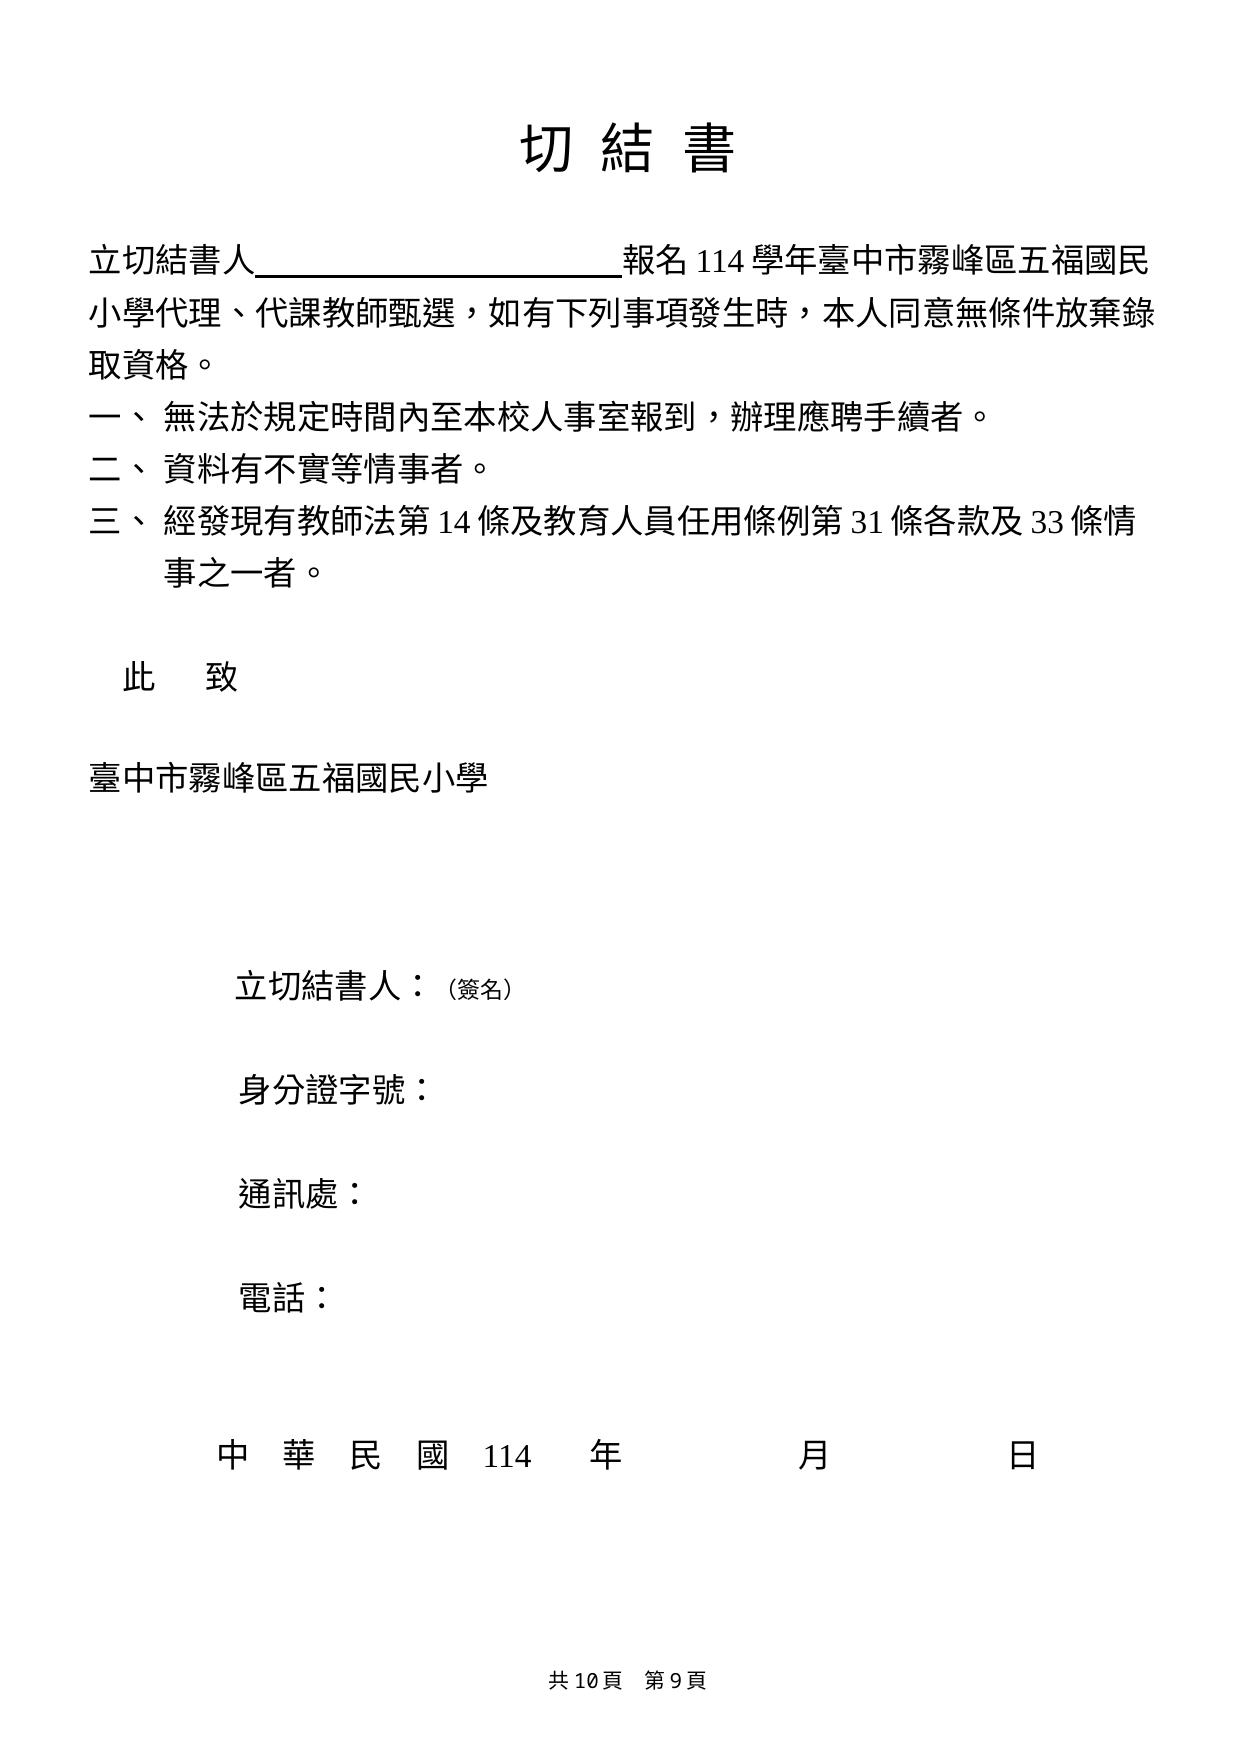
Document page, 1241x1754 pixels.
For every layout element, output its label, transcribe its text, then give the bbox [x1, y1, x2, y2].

text 立切結書人：（簽名） [89, 957, 1167, 1009]
text 立切結書人 報名114學年臺中市霧峰區五福國民小學代理、代課教師甄選，如有下列事項發生時，本人同意無條件放棄錄取資格。 [89, 231, 1167, 387]
text 身分證字號： [89, 1061, 1167, 1113]
text 此 致 [89, 648, 1167, 700]
list 資料有不實等情事者。 [89, 439, 1167, 492]
list 經發現有教師法第14條及教育人員任用條例第31條各款及33條情事之一者。 [89, 492, 1167, 596]
text 中 華 民 國 114 年 月 日 [89, 1425, 1167, 1477]
text 切 結 書 [89, 127, 1167, 179]
list 無法於規定時間內至本校人事室報到，辦理應聘手續者。 [89, 387, 1167, 439]
text 臺中市霧峰區五福國民小學 [89, 752, 1167, 800]
text 通訊處： [89, 1165, 1167, 1217]
text 電話： [89, 1269, 1167, 1321]
